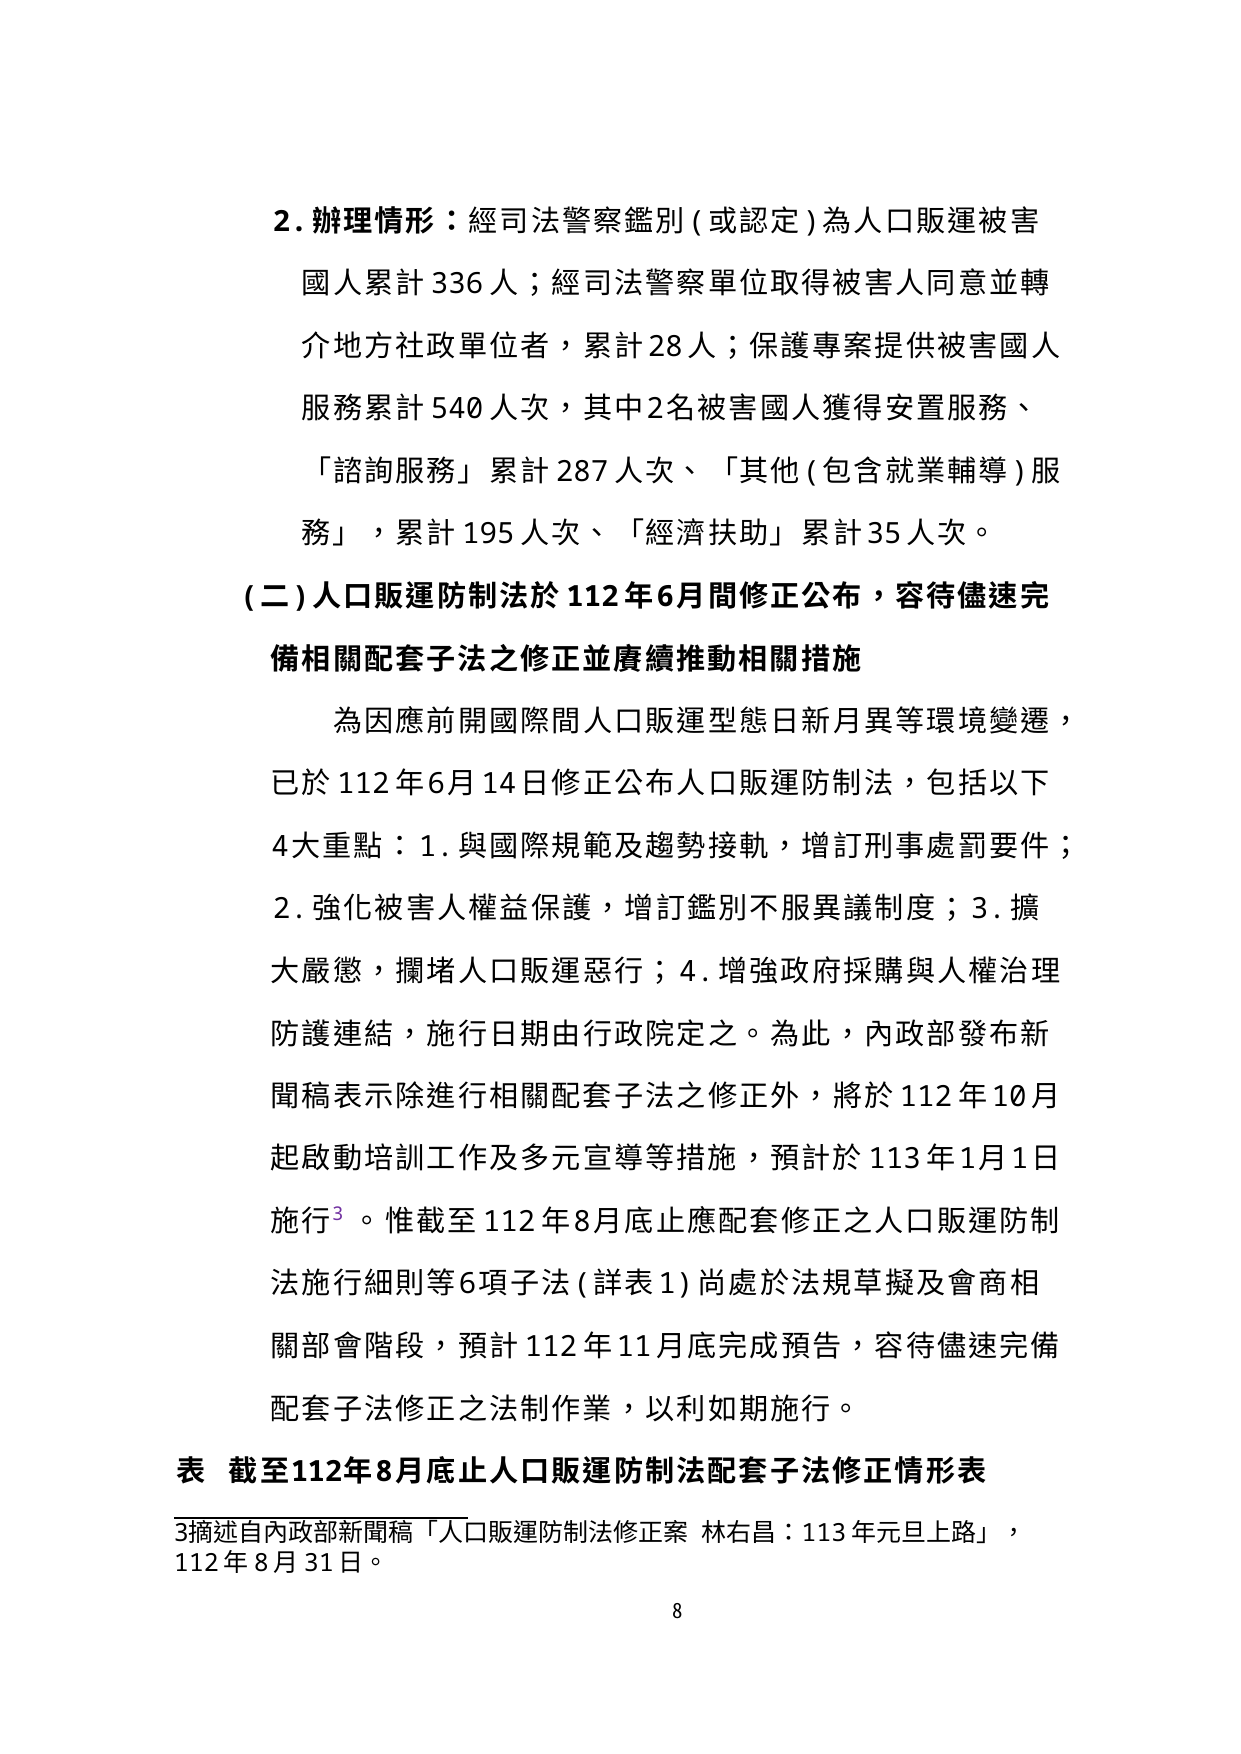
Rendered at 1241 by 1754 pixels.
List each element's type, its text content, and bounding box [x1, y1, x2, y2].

text 摘述自內政部新聞稿「人口販運防制法修正案 林右昌：113年元旦上路」，112年8月31日。 [174, 1518, 1063, 1577]
text (二)人口販運防制法於112年6月間修正公布，容待儘速完備相關配套子法之修正並賡續推動相關措施 [234, 552, 1061, 677]
text 2.辦理情形：經司法警察鑑別(或認定)為人口販運被害國人累計336人；經司法警察單位取得被害人同意並轉介地方社政單位者，累計28人；保護專案提供被害國人服務累計540人次，其中2名被害國人獲得安置服務、「諮詢服務」累計287人次、「其他(包含就業輔導)服務」，累計195人次、「經濟扶助」累計35人次。 [264, 177, 1061, 552]
text 表 截至112年8月底止人口販運防制法配套子法修正情形表 [176, 1427, 1061, 1490]
text 為因應前開國際間人口販運型態日新月異等環境變遷，已於112年6月14日修正公布人口販運防制法，包括以下4大重點：1.與國際規範及趨勢接軌，增訂刑事處罰要件；2.強化被害人權益保護，增訂鑑別不服異議制度；3.擴大嚴懲，攔堵人口販運惡行；4.增強政府採購與人權治理防護連結，施行日期由行政院定之。為此，內政部發布新聞稿表示除進行相關配套子法之修正外，將於112年10月起啟動培訓工作及多元宣導等措施，預計於113年1月1日施行。惟截至112年8月底止應配套修正之人口販運防制法施行細則等6項子法(詳表1)尚處於法規草擬及會商相關部會階段，預計112年11月底完成預告，容待儘速完備配套子法修正之法制作業，以利如期施行。 [264, 677, 1061, 1427]
